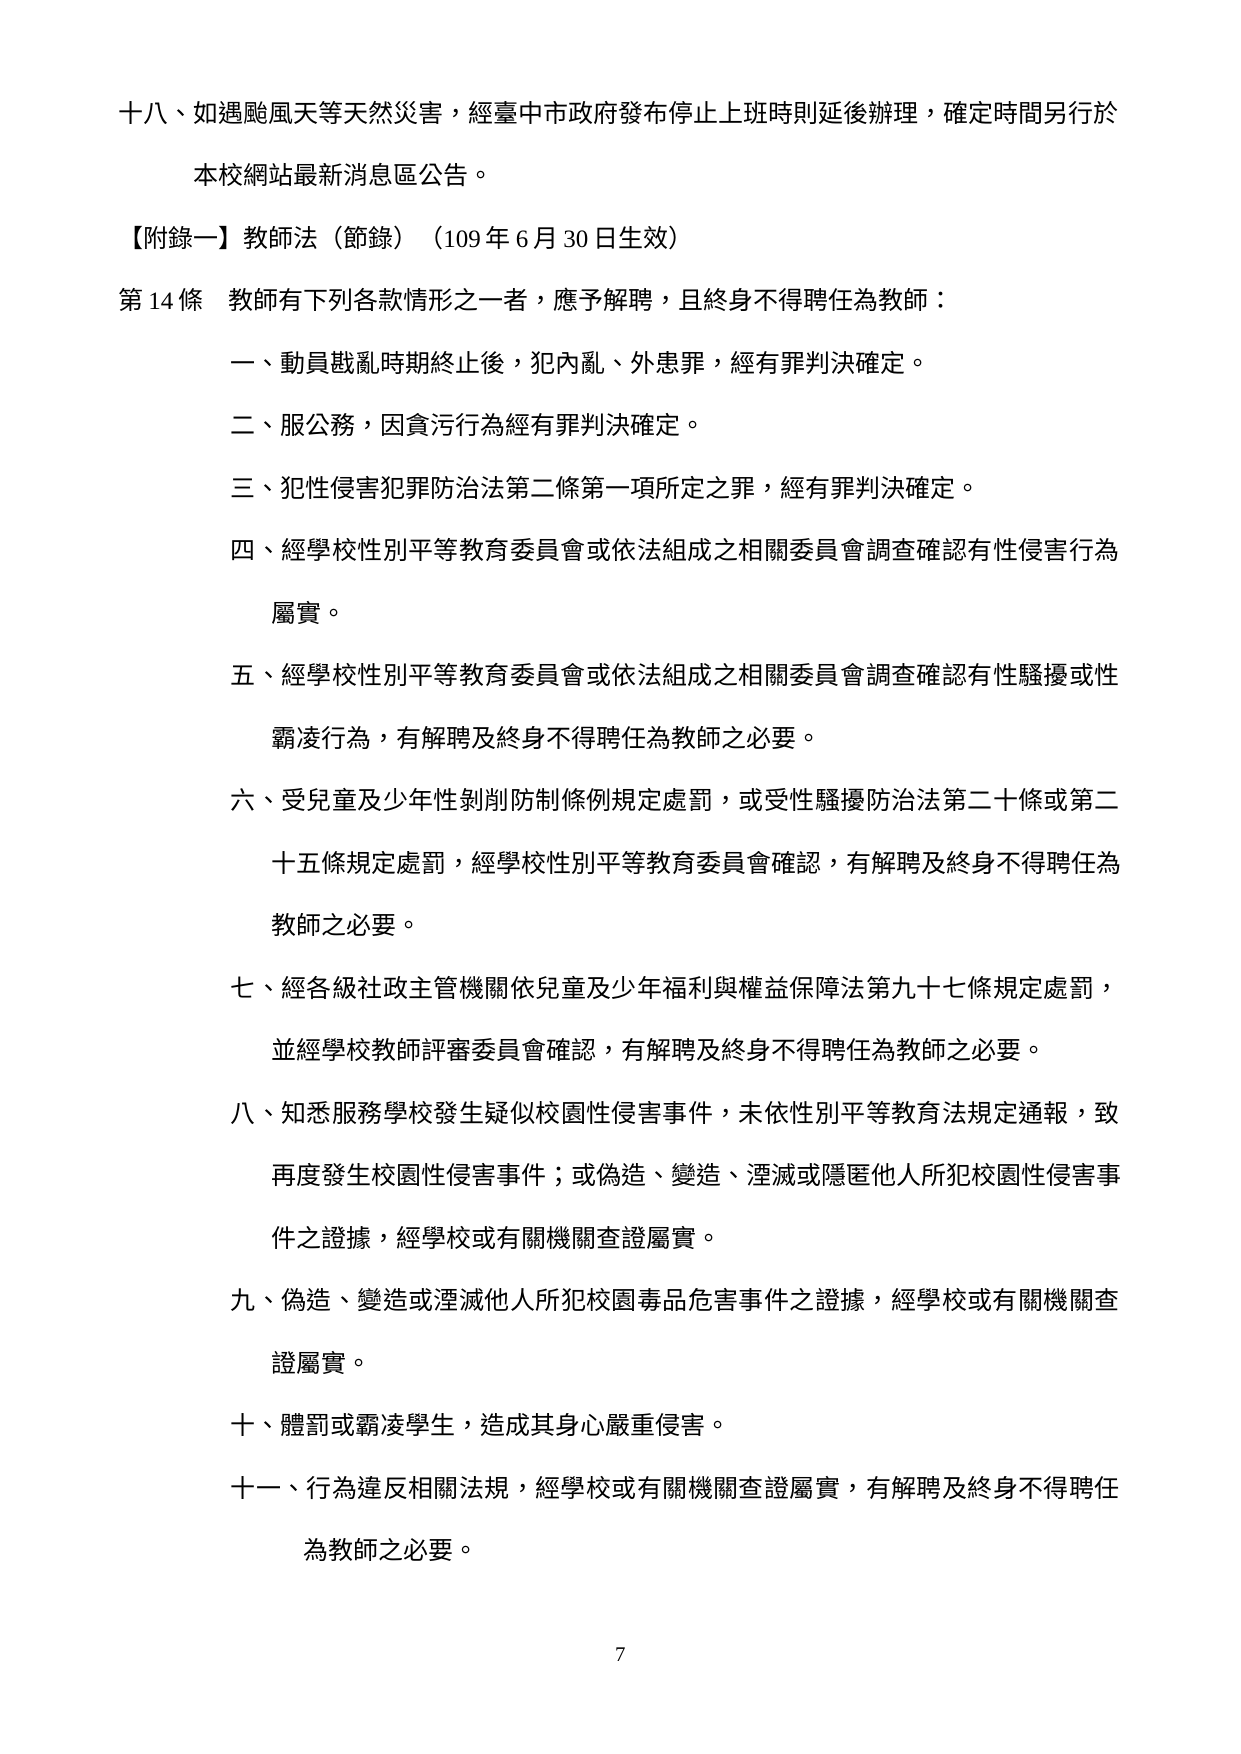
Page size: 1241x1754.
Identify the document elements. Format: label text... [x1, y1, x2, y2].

text 【附錄一】教師法（節錄）（109年6月30日生效） [118, 194, 1122, 257]
text 第14條 教師有下列各款情形之一者，應予解聘，且終身不得聘任為教師： [118, 257, 1122, 319]
text 六、受兒童及少年性剝削防制條例規定處罰，或受性騷擾防治法第二十條或第二十五條規定處罰，經學校性別平等教育委員會確認，有解聘及終身不得聘任為教師之必要。 [230, 757, 1122, 944]
text 五、經學校性別平等教育委員會或依法組成之相關委員會調查確認有性騷擾或性霸凌行為，有解聘及終身不得聘任為教師之必要。 [230, 632, 1122, 757]
text 八、知悉服務學校發生疑似校園性侵害事件，未依性別平等教育法規定通報，致再度發生校園性侵害事件；或偽造、變造、湮滅或隱匿他人所犯校園性侵害事件之證據，經學校或有關機關查證屬實。 [230, 1069, 1122, 1257]
text 一、動員戡亂時期終止後，犯內亂、外患罪，經有罪判決確定。 [230, 319, 1122, 382]
text 十八、如遇颱風天等天然災害，經臺中市政府發布停止上班時則延後辦理，確定時間另行於本校網站最新消息區公告。 [118, 69, 1122, 194]
text 四、經學校性別平等教育委員會或依法組成之相關委員會調查確認有性侵害行為屬實。 [230, 507, 1122, 632]
text 十、體罰或霸凌學生，造成其身心嚴重侵害。 [230, 1382, 1122, 1444]
text 二、服公務，因貪污行為經有罪判決確定。 [230, 382, 1122, 444]
text 九、偽造、變造或湮滅他人所犯校園毒品危害事件之證據，經學校或有關機關查證屬實。 [230, 1257, 1122, 1382]
text 十一、行為違反相關法規，經學校或有關機關查證屬實，有解聘及終身不得聘任為教師之必要。 [230, 1444, 1122, 1569]
text 七、經各級社政主管機關依兒童及少年福利與權益保障法第九十七條規定處罰，並經學校教師評審委員會確認，有解聘及終身不得聘任為教師之必要。 [230, 944, 1122, 1069]
text 三、犯性侵害犯罪防治法第二條第一項所定之罪，經有罪判決確定。 [230, 444, 1122, 507]
